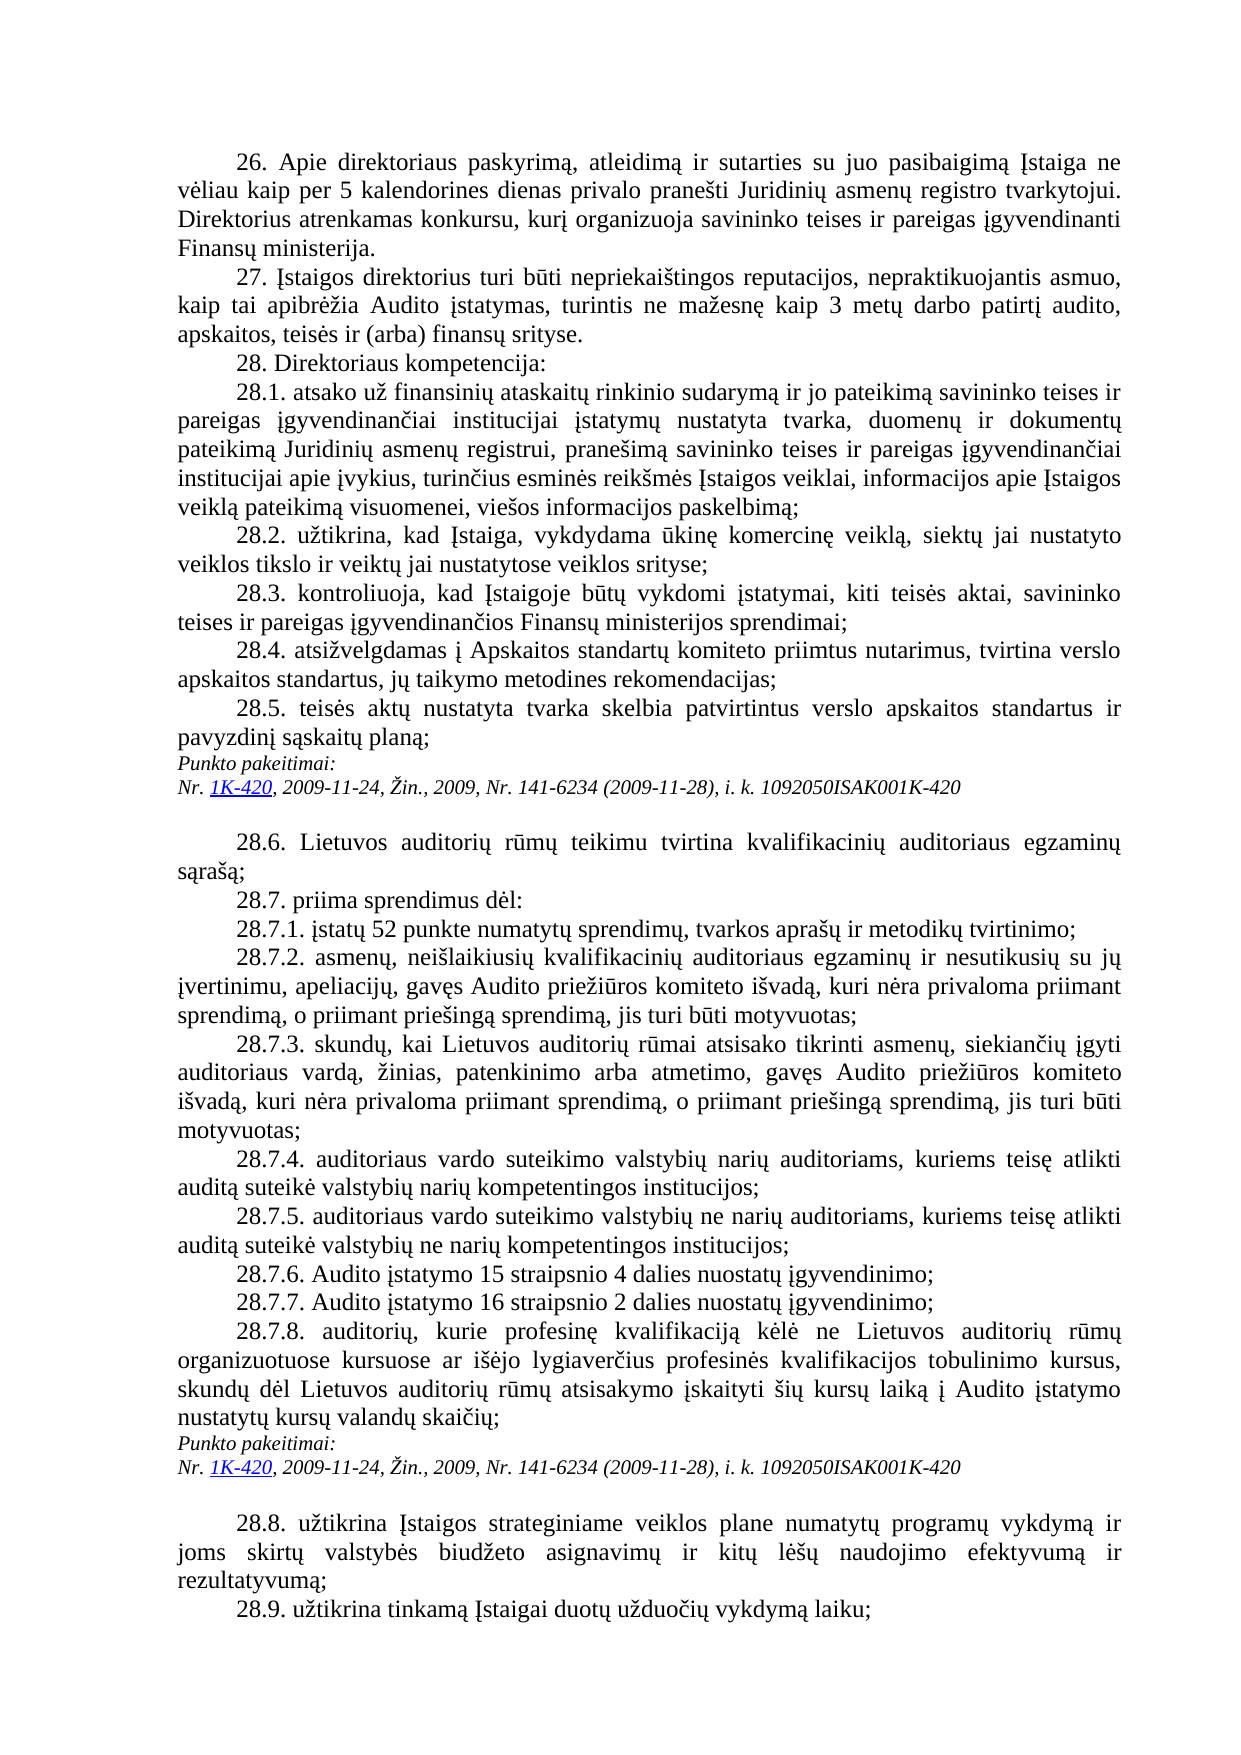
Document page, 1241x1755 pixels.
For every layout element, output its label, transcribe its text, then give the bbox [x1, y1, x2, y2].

text 28.7.5. auditoriaus vardo suteikimo valstybių ne narių auditoriams, kuriems teisę atlikti auditą suteikė valstybių ne narių kompetentingos institucijos; [177, 1201, 1122, 1259]
text 28.7.2. asmenų, neišlaikiusių kvalifikacinių auditoriaus egzaminų ir nesutikusių su jų įvertinimu, apeliacijų, gavęs Audito priežiūros komiteto išvadą, kuri nėra privaloma priimant sprendimą, o priimant priešingą sprendimą, jis turi būti motyvuotas; [177, 942, 1122, 1029]
text 28.3. kontroliuoja, kad Įstaigoje būtų vykdomi įstatymai, kiti teisės aktai, savininko teises ir pareigas įgyvendinančios Finansų ministerijos sprendimai; [177, 578, 1122, 636]
text 28.7.6. Audito įstatymo 15 straipsnio 4 dalies nuostatų įgyvendinimo; [177, 1259, 1122, 1287]
text 28.7.4. auditoriaus vardo suteikimo valstybių narių auditoriams, kuriems teisę atlikti auditą suteikė valstybių narių kompetentingos institucijos; [177, 1144, 1122, 1201]
text Nr. 1K-420, 2009-11-24, Žin., 2009, Nr. 141-6234 (2009-11-28), i. k. 1092050ISAK001K-420 [177, 1455, 1122, 1479]
text 28.7.3. skundų, kai Lietuvos auditorių rūmai atsisako tikrinti asmenų, siekiančių įgyti auditoriaus vardą, žinias, patenkinimo arba atmetimo, gavęs Audito priežiūros komiteto išvadą, kuri nėra privaloma priimant sprendimą, o priimant priešingą sprendimą, jis turi būti motyvuotas; [177, 1029, 1122, 1144]
text Punkto pakeitimai: [177, 751, 1122, 775]
text 28.9. užtikrina tinkamą Įstaigai duotų užduočių vykdymą laiku; [177, 1594, 1122, 1623]
text 28.7.7. Audito įstatymo 16 straipsnio 2 dalies nuostatų įgyvendinimo; [177, 1287, 1122, 1316]
text 28.7. priima sprendimus dėl: [177, 885, 1122, 914]
text 28.7.8. auditorių, kurie profesinę kvalifikaciją kėlė ne Lietuvos auditorių rūmų organizuotuose kursuose ar išėjo lygiaverčius profesinės kvalifikacijos tobulinimo kursus, skundų dėl Lietuvos auditorių rūmų atsisakymo įskaityti šių kursų laiką į Audito įstatymo nustatytų kursų valandų skaičių; [177, 1316, 1122, 1431]
text Punkto pakeitimai: [177, 1431, 1122, 1455]
text 26. Apie direktoriaus paskyrimą, atleidimą ir sutarties su juo pasibaigimą Įstaiga ne vėliau kaip per 5 kalendorines dienas privalo pranešti Juridinių asmenų registro tvarkytojui. Direktorius atrenkamas konkursu, kurį organizuoja savininko teises ir pareigas įgyvendinanti Finansų ministerija. [177, 147, 1122, 262]
text Nr. 1K-420, 2009-11-24, Žin., 2009, Nr. 141-6234 (2009-11-28), i. k. 1092050ISAK001K-420 [177, 775, 1122, 799]
text 28.2. užtikrina, kad Įstaiga, vykdydama ūkinę komercinę veiklą, siektų jai nustatyto veiklos tikslo ir veiktų jai nustatytose veiklos srityse; [177, 521, 1122, 578]
text 28.8. užtikrina Įstaigos strateginiame veiklos plane numatytų programų vykdymą ir joms skirtų valstybės biudžeto asignavimų ir kitų lėšų naudojimo efektyvumą ir rezultatyvumą; [177, 1508, 1122, 1594]
text 28.4. atsižvelgdamas į Apskaitos standartų komiteto priimtus nutarimus, tvirtina verslo apskaitos standartus, jų taikymo metodines rekomendacijas; [177, 636, 1122, 693]
text 27. Įstaigos direktorius turi būti nepriekaištingos reputacijos, nepraktikuojantis asmuo, kaip tai apibrėžia Audito įstatymas, turintis ne mažesnę kaip 3 metų darbo patirtį audito, apskaitos, teisės ir (arba) finansų srityse. [177, 262, 1122, 348]
text 28.1. atsako už finansinių ataskaitų rinkinio sudarymą ir jo pateikimą savininko teises ir pareigas įgyvendinančiai institucijai įstatymų nustatyta tvarka, duomenų ir dokumentų pateikimą Juridinių asmenų registrui, pranešimą savininko teises ir pareigas įgyvendinančiai institucijai apie įvykius, turinčius esminės reikšmės Įstaigos veiklai, informacijos apie Įstaigos veiklą pateikimą visuomenei, viešos informacijos paskelbimą; [177, 377, 1122, 521]
text 28. Direktoriaus kompetencija: [177, 348, 1122, 377]
text 28.7.1. įstatų 52 punkte numatytų sprendimų, tvarkos aprašų ir metodikų tvirtinimo; [177, 914, 1122, 942]
text 28.5. teisės aktų nustatyta tvarka skelbia patvirtintus verslo apskaitos standartus ir pavyzdinį sąskaitų planą; [177, 693, 1122, 751]
text 28.6. Lietuvos auditorių rūmų teikimu tvirtina kvalifikacinių auditoriaus egzaminų sąrašą; [177, 827, 1122, 885]
